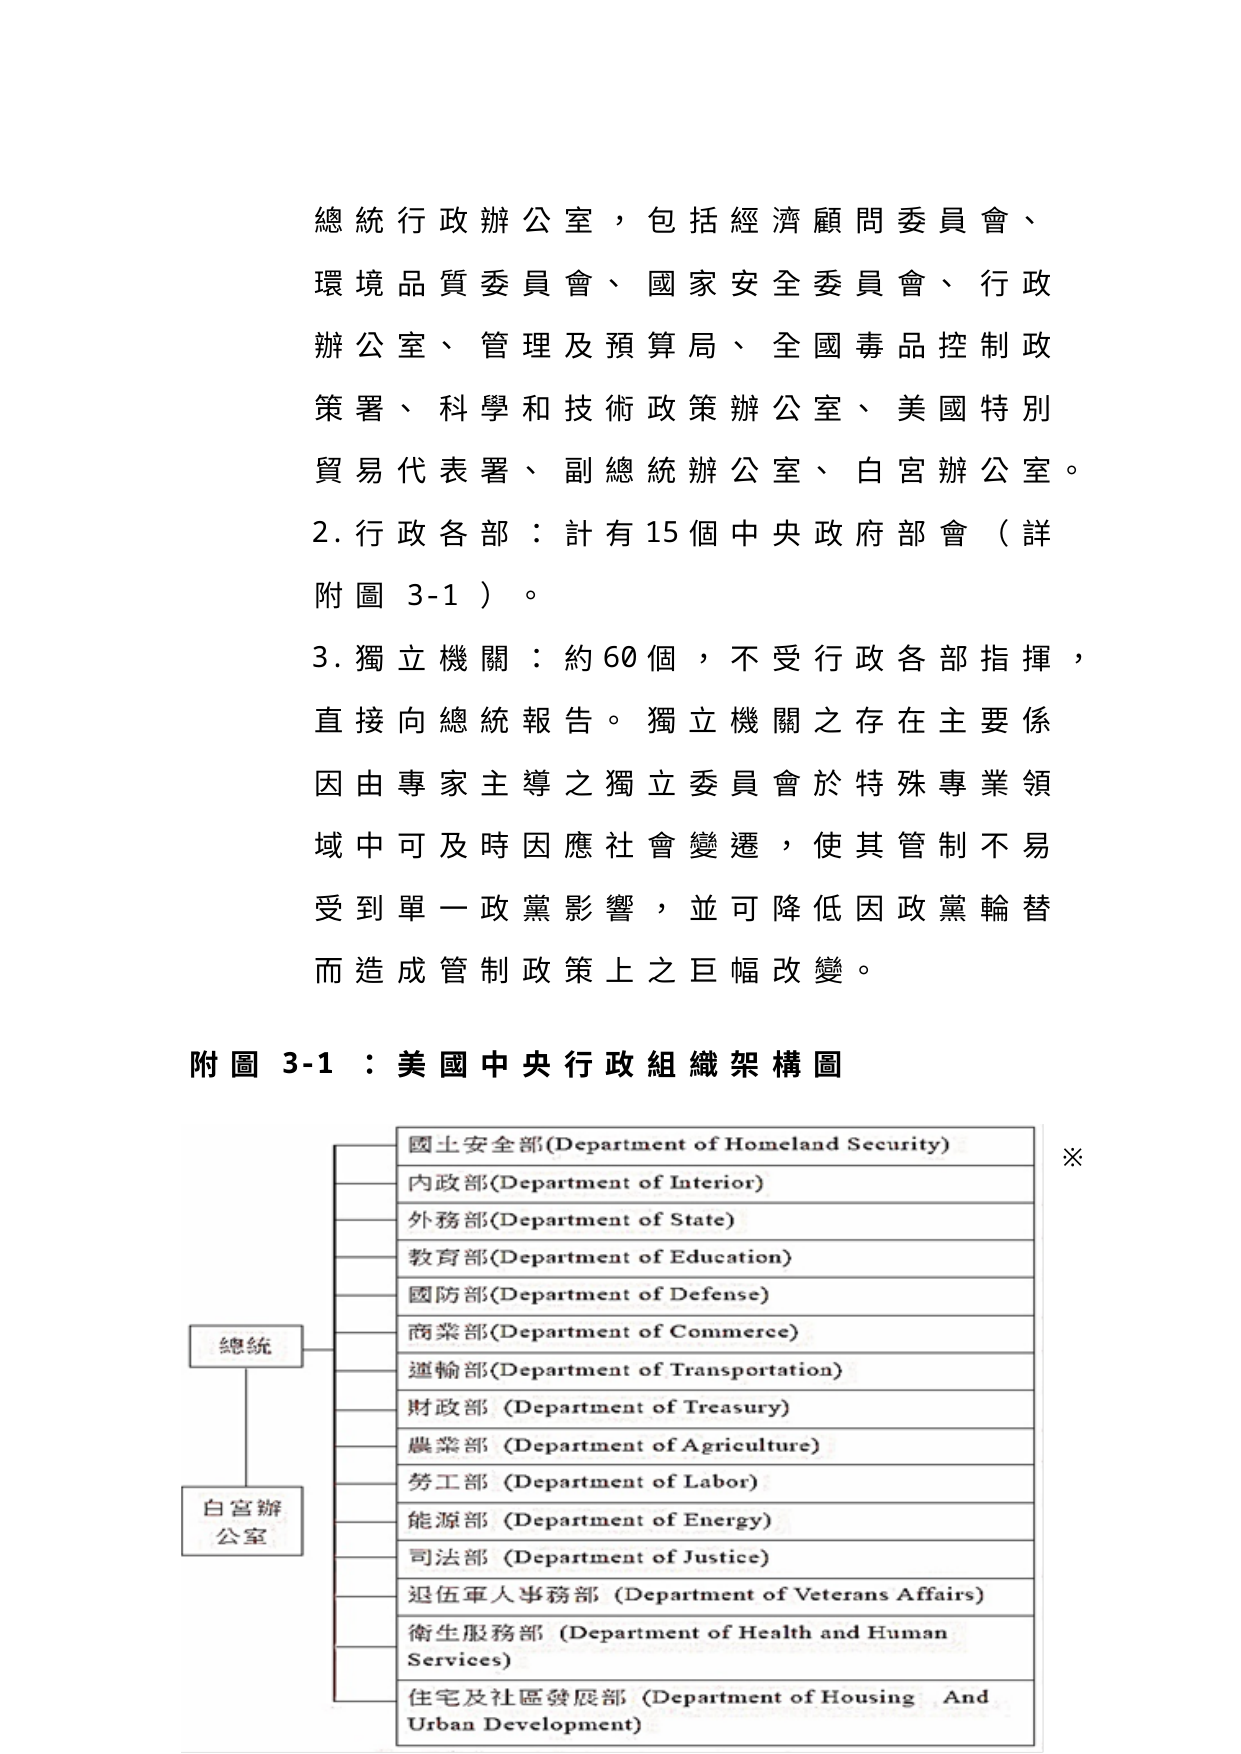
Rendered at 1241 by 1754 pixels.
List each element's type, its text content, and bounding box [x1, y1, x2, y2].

text 3.獨立機關：約60個，不受行政各部指揮，直接向總統報告。獨立機關之存在主要係因由專家主導之獨立委員會於特殊專業領域中可及時因應社會變遷，使其管制不易受到單一政黨影響，並可降低因政黨輪替而造成管制政策上之巨幅改變。 [271, 615, 1058, 990]
text 1.總統之幕僚機關：即直接向總統負責之總統行政辦公室，包括經濟顧問委員會、環境品質委員會、國家安全委員會、行政辦公室、管理及預算局、全國毒品控制政策署、科學和技術政策辦公室、美國特別貿易代表署、副總統辦公室、白宮辦公室。 [271, 177, 1058, 490]
text ※註：1.資料來源，行政院研究考核委員會委託研究報告「行政院組織改造回顧研究」。 [183, 1115, 1058, 1177]
text 2.行政各部：計有15個中央政府部會（詳附圖3-1）。 [271, 490, 1058, 615]
text 附圖3-1：美國中央行政組織架構圖 [183, 990, 1058, 1115]
